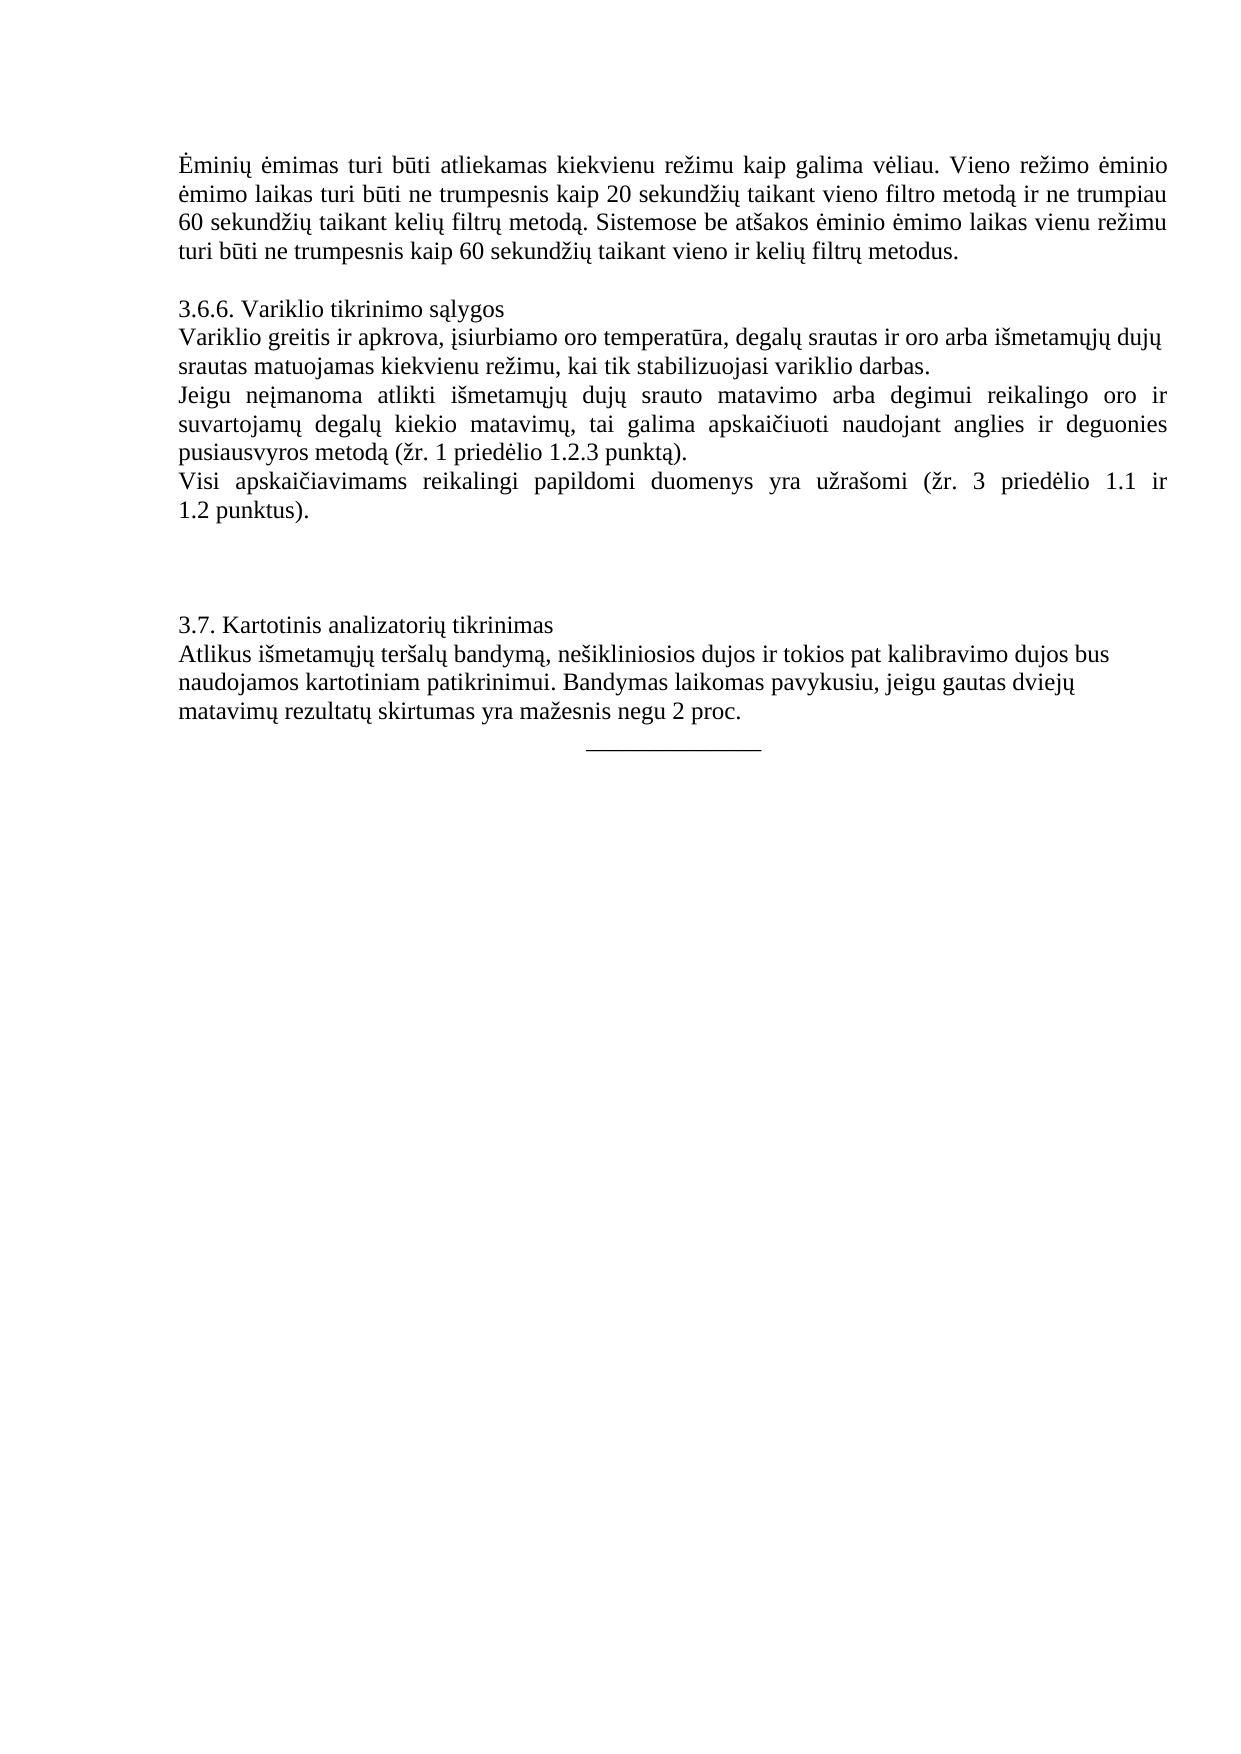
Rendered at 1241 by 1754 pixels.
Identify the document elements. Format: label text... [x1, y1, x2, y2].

text Atlikus išmetamųjų teršalų bandymą, nešikliniosios dujos ir tokios pat kalibravimo dujos bus naudojamos kartotiniam patikrinimui. Bandymas laikomas pavykusiu, jeigu gautas dviejų matavimų rezultatų skirtumas yra mažesnis negu 2 proc. [178, 639, 1169, 725]
text ______________ [178, 725, 1169, 754]
text 3.6.6. Variklio tikrinimo sąlygos [178, 294, 1169, 322]
text 3.7. Kartotinis analizatorių tikrinimas [178, 610, 1169, 639]
text Visi apskaičiavimams reikalingi papildomi duomenys yra užrašomi (žr. 3 priedėlio 1.1 ir 1.2 punktus). [178, 466, 1169, 524]
text Jeigu neįmanoma atlikti išmetamųjų dujų srauto matavimo arba degimui reikalingo oro ir suvartojamų degalų kiekio matavimų, tai galima apskaičiuoti naudojant anglies ir deguonies pusiausvyros metodą (žr. 1 priedėlio 1.2.3 punktą). [178, 380, 1169, 466]
text Ėminių ėmimas turi būti atliekamas kiekvienu režimu kaip galima vėliau. Vieno režimo ėminio ėmimo laikas turi būti ne trumpesnis kaip 20 sekundžių taikant vieno filtro metodą ir ne trumpiau 60 sekundžių taikant kelių filtrų metodą. Sistemose be atšakos ėminio ėmimo laikas vienu režimu turi būti ne trumpesnis kaip 60 sekundžių taikant vieno ir kelių filtrų metodus. [178, 150, 1169, 265]
text Variklio greitis ir apkrova, įsiurbiamo oro temperatūra, degalų srautas ir oro arba išmetamųjų dujų srautas matuojamas kiekvienu režimu, kai tik stabilizuojasi variklio darbas. [178, 322, 1169, 380]
